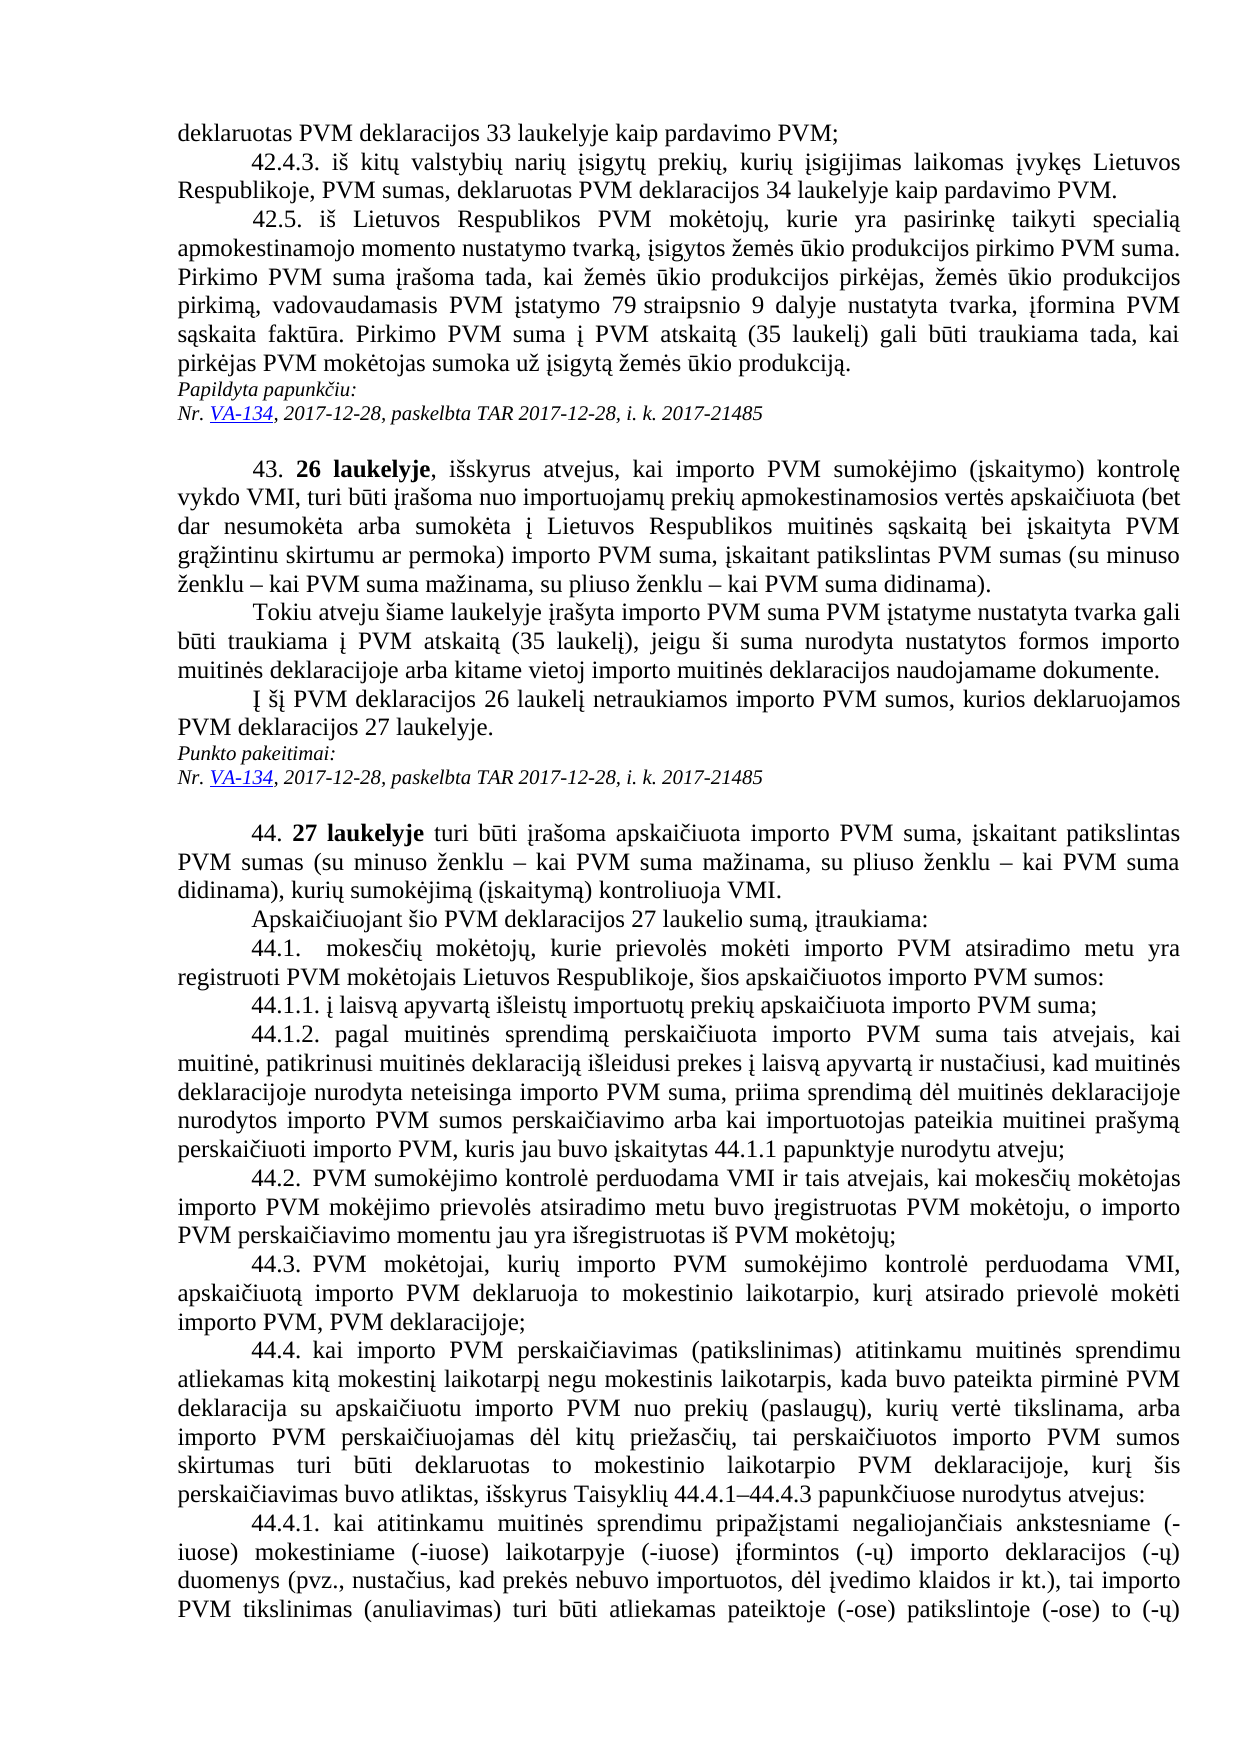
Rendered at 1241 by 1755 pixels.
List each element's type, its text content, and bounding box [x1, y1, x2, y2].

text Nr. VA-134, 2017-12-28, paskelbta TAR 2017-12-28, i. k. 2017-21485 [177, 765, 1181, 789]
text 43. 26 laukelyje, išskyrus atvejus, kai importo PVM sumokėjimo (įskaitymo) kontrolę vykdo VMI, turi būti įrašoma nuo importuojamų prekių apmokestinamosios vertės apskaičiuota (bet dar nesumokėta arba sumokėta į Lietuvos Respublikos muitinės sąskaitą bei įskaityta PVM grąžintinu skirtumu ar permoka) importo PVM suma, įskaitant patikslintas PVM sumas (su minuso ženklu – kai PVM suma mažinama, su pliuso ženklu – kai PVM suma didinama). [177, 454, 1181, 597]
text Apskaičiuojant šio PVM deklaracijos 27 laukelio sumą, įtraukiama: [177, 904, 1181, 933]
text 44.1.1. į laisvą apyvartą išleistų importuotų prekių apskaičiuota importo PVM suma; [177, 991, 1181, 1019]
text Tokiu atveju šiame laukelyje įrašyta importo PVM suma PVM įstatyme nustatyta tvarka gali būti traukiama į PVM atskaitą (35 laukelį), jeigu ši suma nurodyta nustatytos formos importo muitinės deklaracijoje arba kitame vietoj importo muitinės deklaracijos naudojamame dokumente. [177, 597, 1181, 684]
text Papildyta papunkčiu: [177, 377, 1181, 401]
text Punkto pakeitimai: [177, 741, 1181, 765]
text Į šį PVM deklaracijos 26 laukelį netraukiamos importo PVM sumos, kurios deklaruojamos PVM deklaracijos 27 laukelyje. [177, 684, 1181, 741]
text 44. 27 laukelyje turi būti įrašoma apskaičiuota importo PVM suma, įskaitant patikslintas PVM sumas (su minuso ženklu – kai PVM suma mažinama, su pliuso ženklu – kai PVM suma didinama), kurių sumokėjimą (įskaitymą) kontroliuoja VMI. [177, 818, 1181, 904]
text 44.1.2. pagal muitinės sprendimą perskaičiuota importo PVM suma tais atvejais, kai muitinė, patikrinusi muitinės deklaraciją išleidusi prekes į laisvą apyvartą ir nustačiusi, kad muitinės deklaracijoje nurodyta neteisinga importo PVM suma, priima sprendimą dėl muitinės deklaracijoje nurodytos importo PVM sumos perskaičiavimo arba kai importuotojas pateikia muitinei prašymą perskaičiuoti importo PVM, kuris jau buvo įskaitytas 44.1.1 papunktyje nurodytu atveju; [177, 1019, 1181, 1163]
text 44.2. PVM sumokėjimo kontrolė perduodama VMI ir tais atvejais, kai mokesčių mokėtojas importo PVM mokėjimo prievolės atsiradimo metu buvo įregistruotas PVM mokėtoju, o importo PVM perskaičiavimo momentu jau yra išregistruotas iš PVM mokėtojų; [177, 1163, 1181, 1249]
text 42.5. iš Lietuvos Respublikos PVM mokėtojų, kurie yra pasirinkę taikyti specialią apmokestinamojo momento nustatymo tvarką, įsigytos žemės ūkio produkcijos pirkimo PVM suma. Pirkimo PVM suma įrašoma tada, kai žemės ūkio produkcijos pirkėjas, žemės ūkio produkcijos pirkimą, vadovaudamasis PVM įstatymo 79 straipsnio 9 dalyje nustatyta tvarka, įformina PVM sąskaita faktūra. Pirkimo PVM suma į PVM atskaitą (35 laukelį) gali būti traukiama tada, kai pirkėjas PVM mokėtojas sumoka už įsigytą žemės ūkio produkciją. [177, 204, 1181, 377]
text 44.1. mokesčių mokėtojų, kurie prievolės mokėti importo PVM atsiradimo metu yra registruoti PVM mokėtojais Lietuvos Respublikoje, šios apskaičiuotos importo PVM sumos: [177, 933, 1181, 991]
text deklaruotas PVM deklaracijos 33 laukelyje kaip pardavimo PVM; [177, 118, 1181, 147]
text 44.4. kai importo PVM perskaičiavimas (patikslinimas) atitinkamu muitinės sprendimu atliekamas kitą mokestinį laikotarpį negu mokestinis laikotarpis, kada buvo pateikta pirminė PVM deklaracija su apskaičiuotu importo PVM nuo prekių (paslaugų), kurių vertė tikslinama, arba importo PVM perskaičiuojamas dėl kitų priežasčių, tai perskaičiuotos importo PVM sumos skirtumas turi būti deklaruotas to mokestinio laikotarpio PVM deklaracijoje, kurį šis perskaičiavimas buvo atliktas, išskyrus Taisyklių 44.4.1–44.4.3 papunkčiuose nurodytus atvejus: [177, 1336, 1181, 1508]
text 44.4.1. kai atitinkamu muitinės sprendimu pripažįstami negaliojančiais ankstesniame (-iuose) mokestiniame (-iuose) laikotarpyje (-iuose) įformintos (-ų) importo deklaracijos (-ų) duomenys (pvz., nustačius, kad prekės nebuvo importuotos, dėl įvedimo klaidos ir kt.), tai importo PVM tikslinimas (anuliavimas) turi būti atliekamas pateiktoje (-ose) patikslintoje (-ose) to (-ų) [177, 1508, 1181, 1623]
text Nr. VA-134, 2017-12-28, paskelbta TAR 2017-12-28, i. k. 2017-21485 [177, 401, 1181, 425]
text 42.4.3. iš kitų valstybių narių įsigytų prekių, kurių įsigijimas laikomas įvykęs Lietuvos Respublikoje, PVM sumas, deklaruotas PVM deklaracijos 34 laukelyje kaip pardavimo PVM. [177, 147, 1181, 204]
text 44.3. PVM mokėtojai, kurių importo PVM sumokėjimo kontrolė perduodama VMI, apskaičiuotą importo PVM deklaruoja to mokestinio laikotarpio, kurį atsirado prievolė mokėti importo PVM, PVM deklaracijoje; [177, 1249, 1181, 1336]
